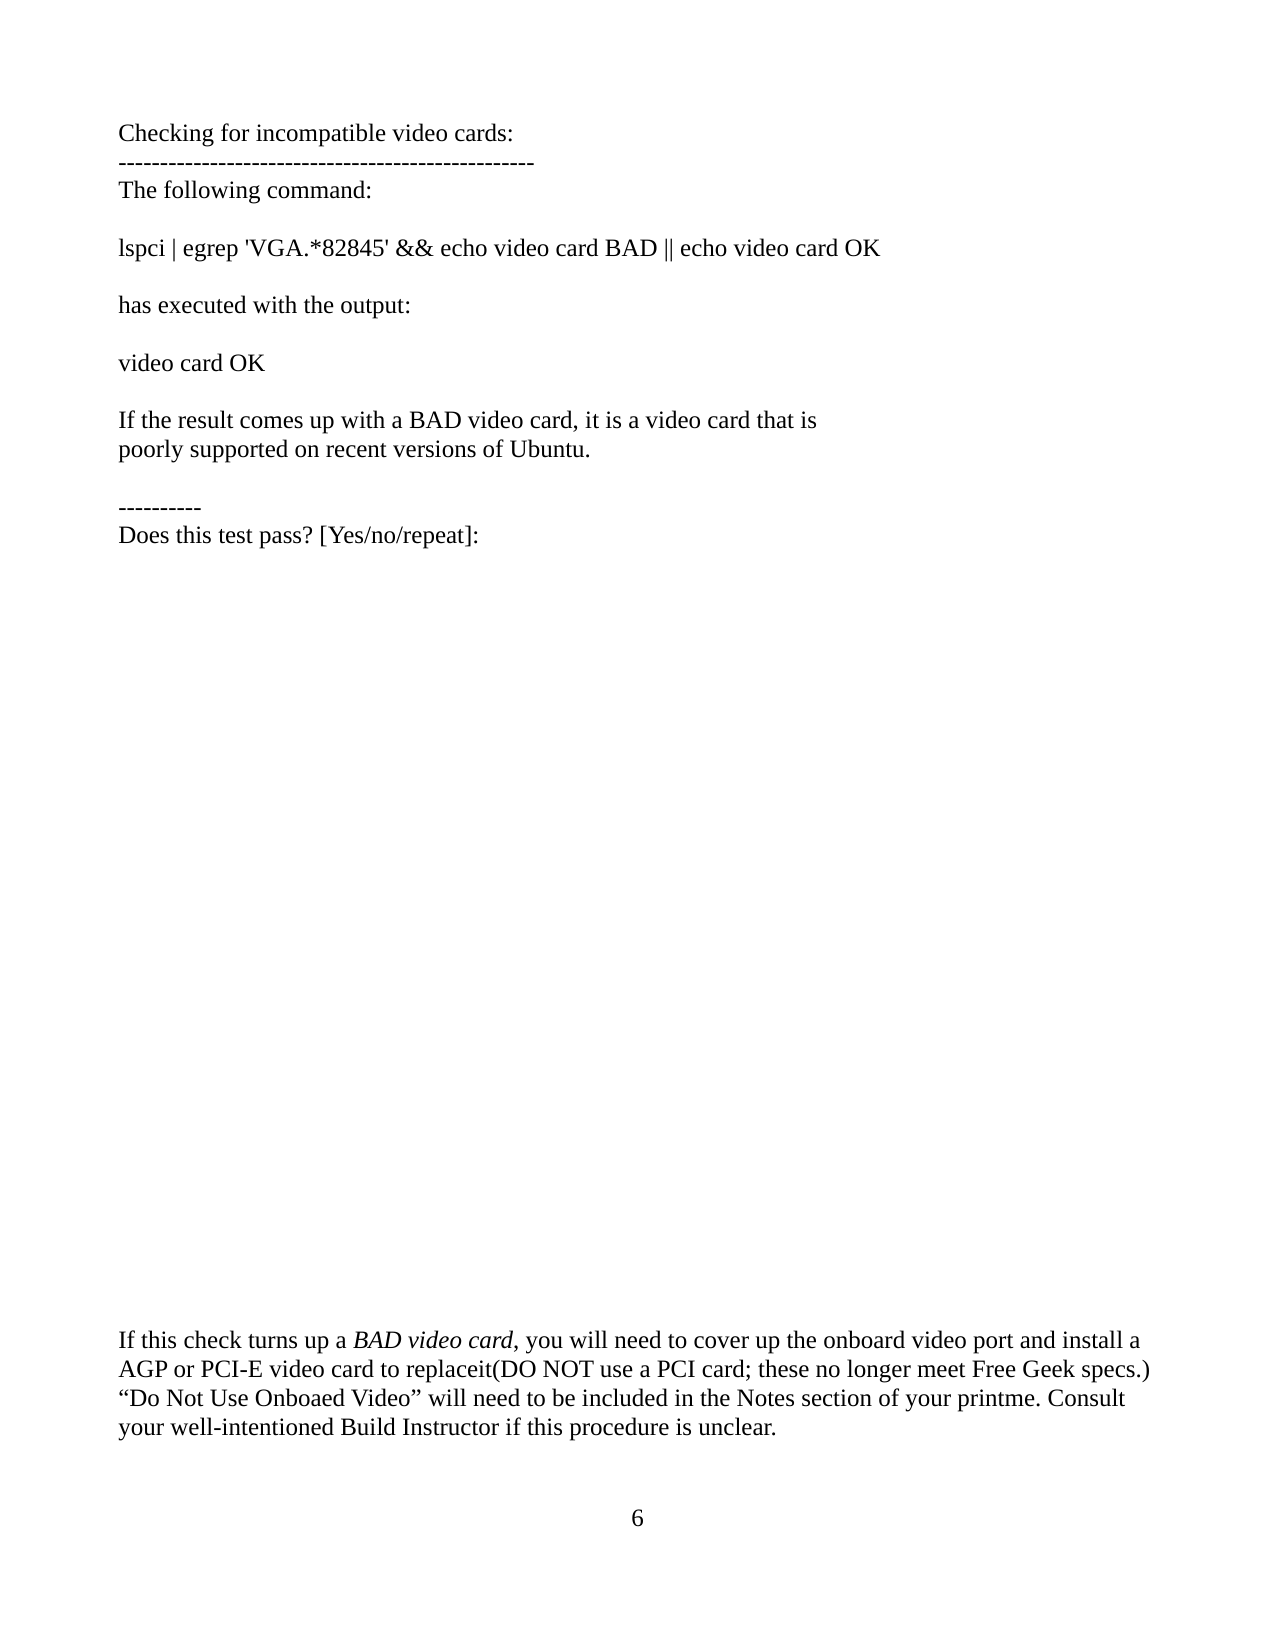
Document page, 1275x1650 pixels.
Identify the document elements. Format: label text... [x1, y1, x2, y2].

text Checking for incompatible video cards: [118, 118, 1157, 147]
text video card OK [118, 348, 1157, 377]
text If the result comes up with a BAD video card, it is a video card that is [118, 406, 1157, 434]
text lspci | egrep 'VGA.*82845' && echo video card BAD || echo video card OK [118, 233, 1157, 262]
text “Do Not Use Onboaed Video” will need to be included in the Notes section of your printme. Consult your well-intentioned Build Instructor if this procedure is unclear. [118, 1383, 1157, 1441]
text poorly supported on recent versions of Ubuntu. [118, 434, 1157, 463]
text Does this test pass? [Yes/no/repeat]: [118, 521, 1157, 549]
text The following command: [118, 176, 1157, 204]
text has executed with the output: [118, 291, 1157, 319]
text -------------------------------------------------- [118, 147, 1157, 176]
text ---------- [118, 492, 1157, 521]
text If this check turns up a BAD video card, you will need to cover up the onboard video port and install a AGP or PCI-E video card to replaceit(DO NOT use a PCI card; these no longer meet Free Geek specs.) [118, 1326, 1157, 1383]
